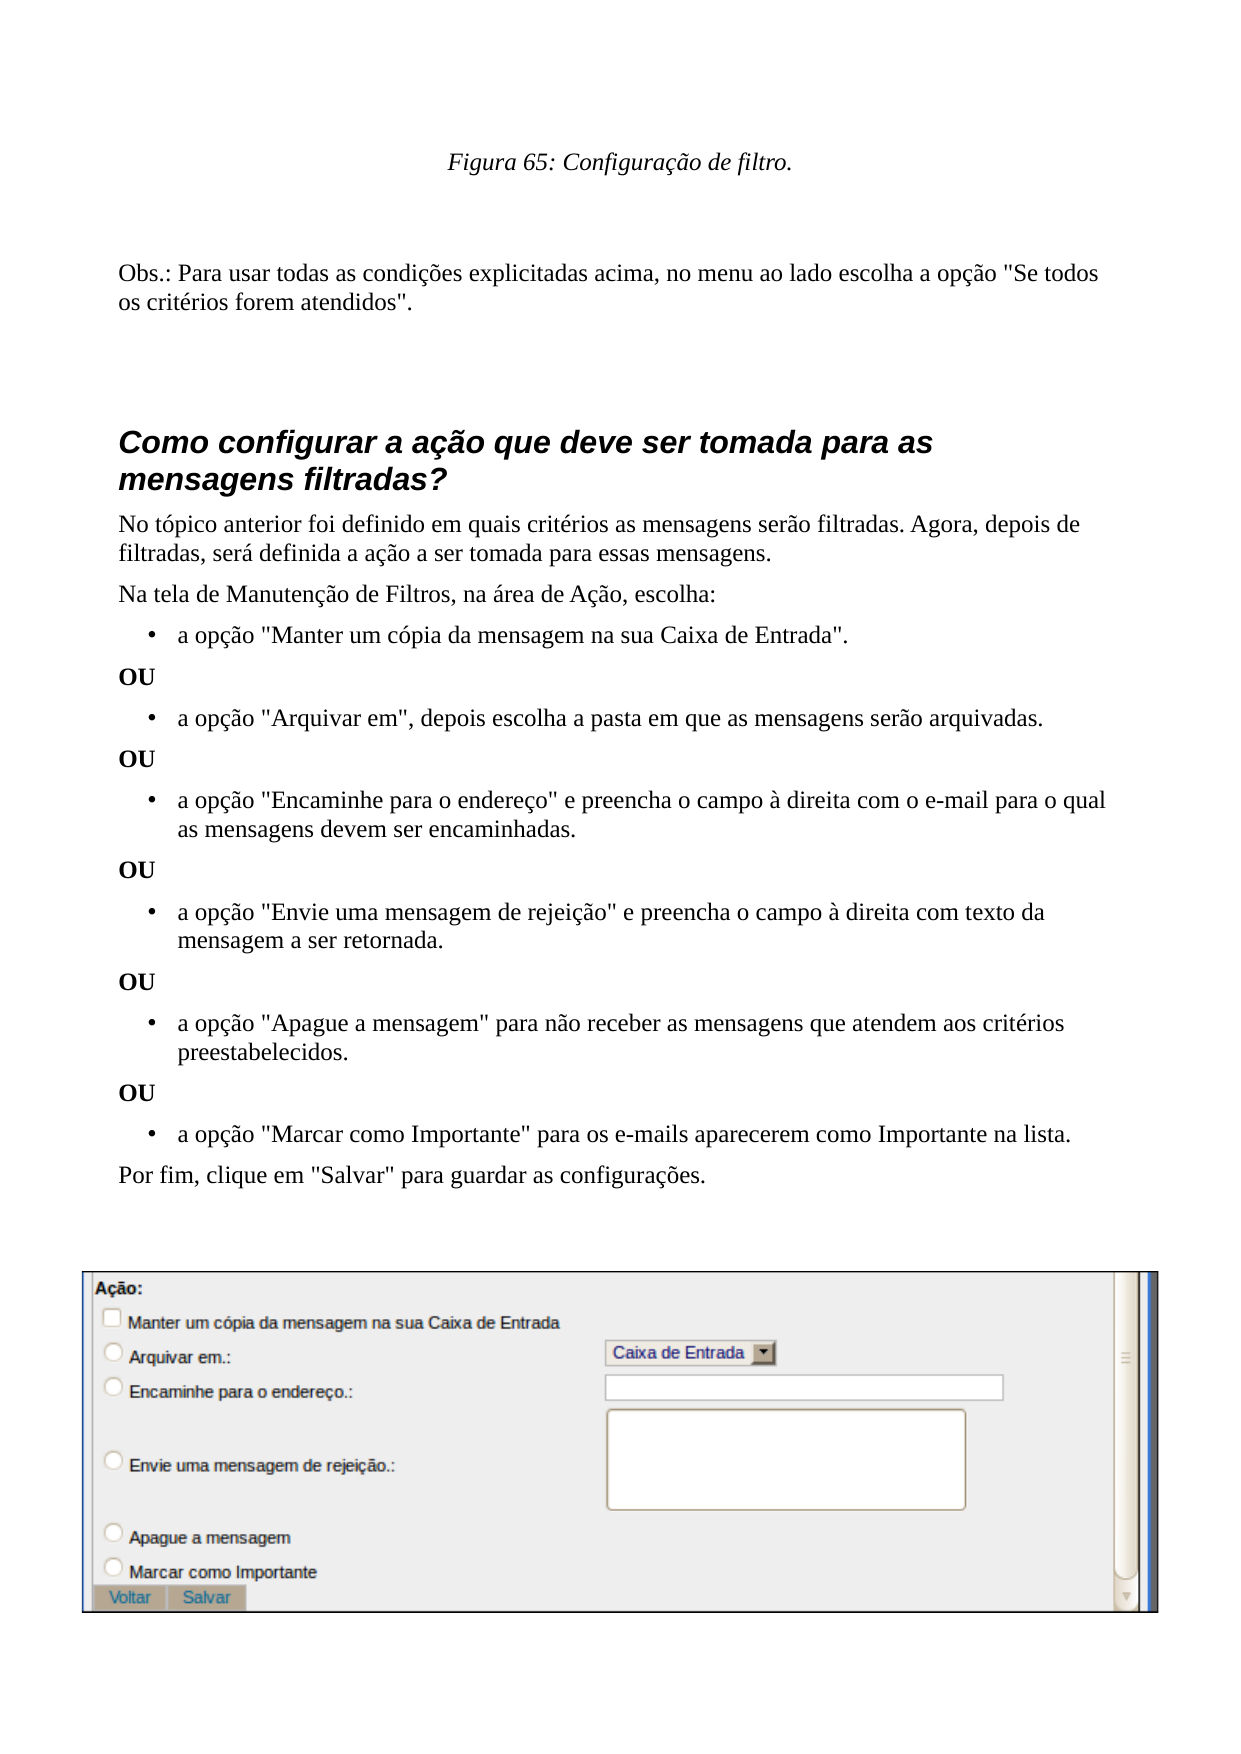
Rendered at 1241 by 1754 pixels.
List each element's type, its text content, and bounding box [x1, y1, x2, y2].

list a opção "Marcar como Importante" para os e-mails aparecerem como Importante na lista. [148, 1119, 1122, 1148]
text Por fim, clique em "Salvar" para guardar as configurações. [118, 1161, 1122, 1189]
list a opção "Envie uma mensagem de rejeição" e preencha o campo à direita com texto da mensagem a ser retornada. [148, 897, 1122, 954]
list a opção "Arquivar em", depois escolha a pasta em que as mensagens serão arquivadas. [148, 703, 1122, 732]
text Figura 65: Configuração de filtro. [118, 118, 1122, 176]
subtitle Como configurar a ação que deve ser tomada para as mensagens filtradas? [118, 423, 1122, 497]
text OU [118, 967, 1122, 996]
text OU [118, 856, 1122, 884]
list a opção "Manter um cópia da mensagem na sua Caixa de Entrada". [148, 621, 1122, 649]
text OU [118, 1078, 1122, 1107]
text OU [118, 662, 1122, 691]
list a opção "Apague a mensagem" para não receber as mensagens que atendem aos critérios preestabelecidos. [148, 1008, 1122, 1066]
text No tópico anterior foi definido em quais critérios as mensagens serão filtradas. Agora, depois de filtradas, será definida a ação a ser tomada para essas mensagens. [118, 509, 1122, 567]
list a opção "Encaminhe para o endereço" e preencha o campo à direita com o e-mail para o qual as mensagens devem ser encaminhadas. [148, 786, 1122, 843]
text Obs.: Para usar todas as condições explicitadas acima, no menu ao lado escolha a opção "Se todos os critérios forem atendidos". [118, 258, 1122, 316]
text Na tela de Manutenção de Filtros, na área de Ação, escolha: [118, 579, 1122, 608]
picture [81, 1271, 1159, 1613]
text OU [118, 744, 1122, 773]
